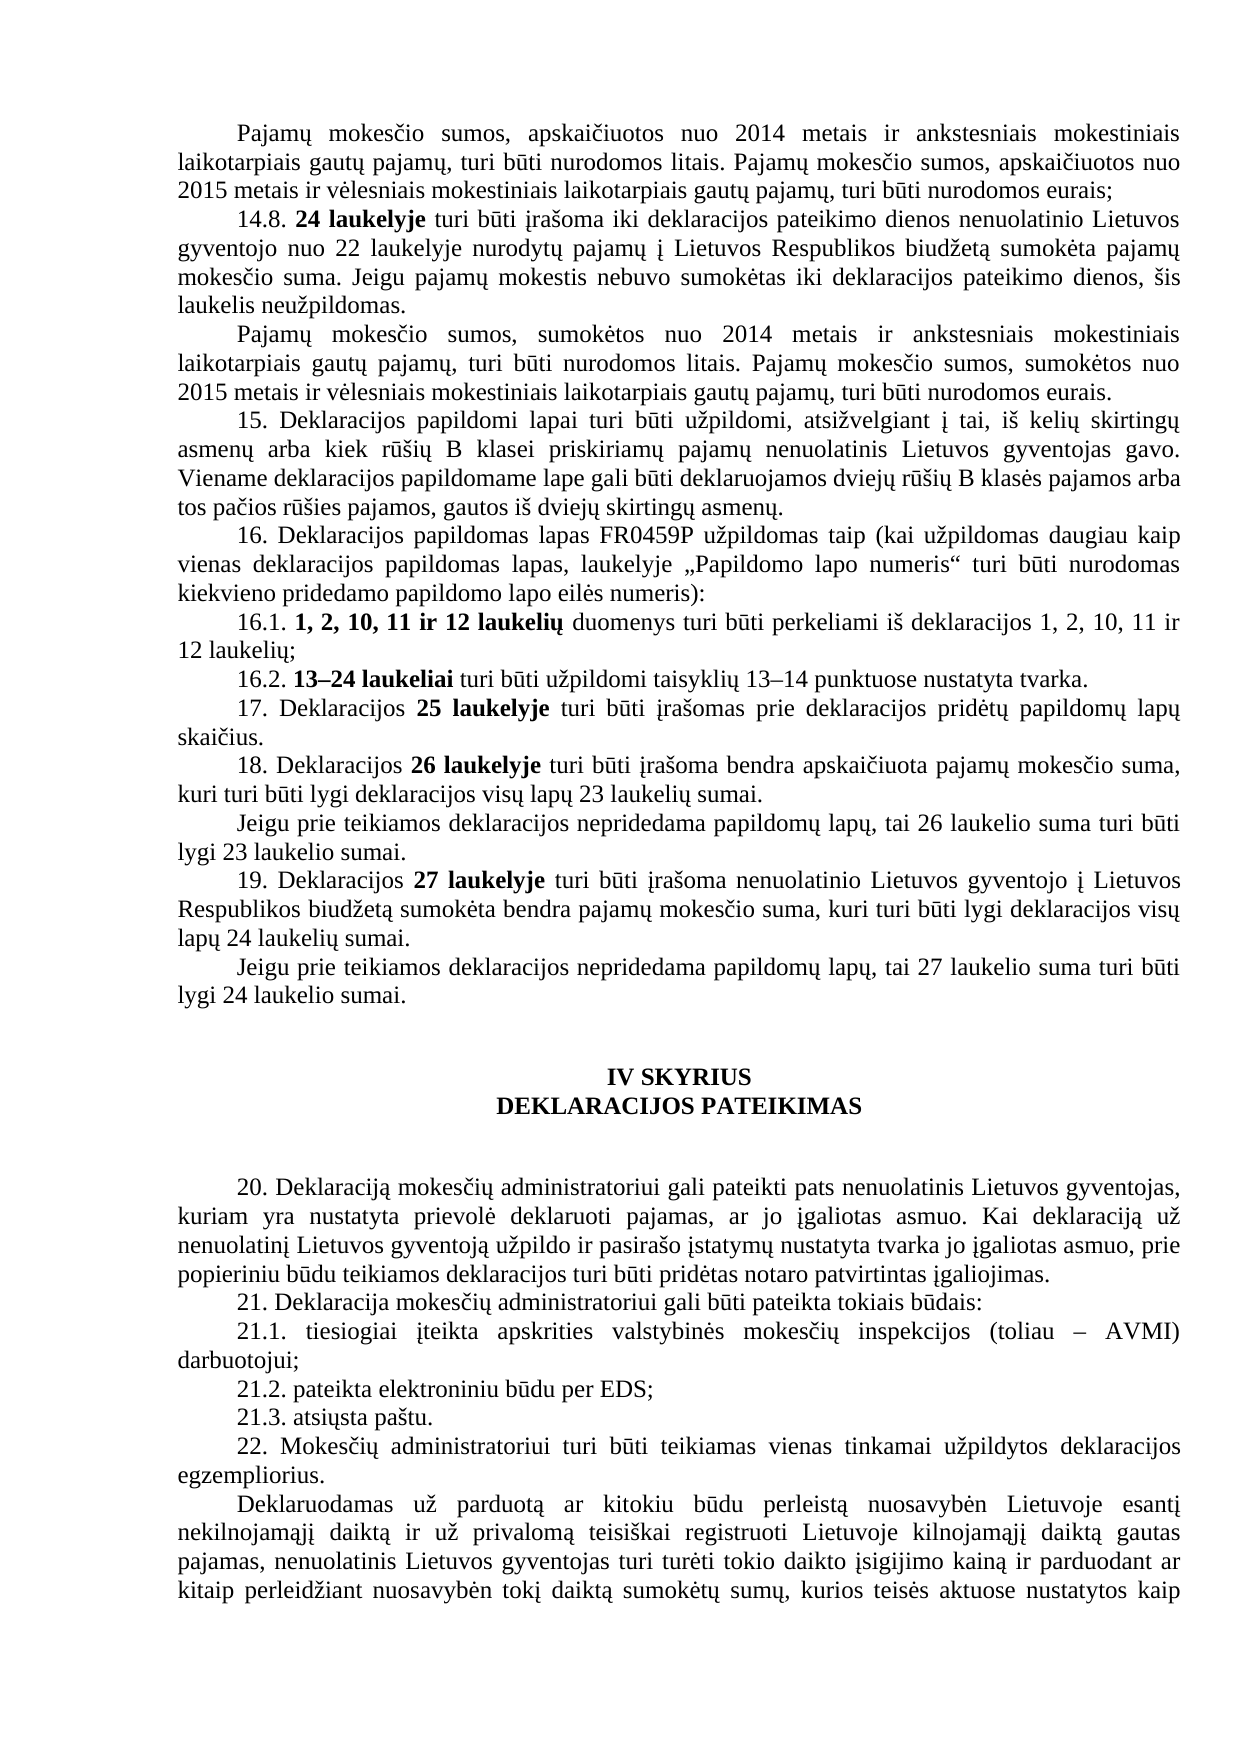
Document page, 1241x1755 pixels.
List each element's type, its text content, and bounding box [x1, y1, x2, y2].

text Deklaruodamas už parduotą ar kitokiu būdu perleistą nuosavybėn Lietuvoje esantį nekilnojamąjį daiktą ir už privalomą teisiškai registruoti Lietuvoje kilnojamąjį daiktą gautas pajamas, nenuolatinis Lietuvos gyventojas turi turėti tokio daikto įsigijimo kainą ir parduodant ar kitaip perleidžiant nuosavybėn tokį daiktą sumokėtų sumų, kurios teisės aktuose nustatytos kaip [177, 1489, 1181, 1604]
text 17. Deklaracijos 25 laukelyje turi būti įrašomas prie deklaracijos pridėtų papildomų lapų skaičius. [177, 693, 1181, 751]
text IV SKYRIUS [177, 1062, 1181, 1091]
text Pajamų mokesčio sumos, sumokėtos nuo 2014 metais ir ankstesniais mokestiniais laikotarpiais gautų pajamų, turi būti nurodomos litais. Pajamų mokesčio sumos, sumokėtos nuo 2015 metais ir vėlesniais mokestiniais laikotarpiais gautų pajamų, turi būti nurodomos eurais. [177, 319, 1181, 406]
text Jeigu prie teikiamos deklaracijos nepridedama papildomų lapų, tai 27 laukelio suma turi būti lygi 24 laukelio sumai. [177, 952, 1181, 1009]
text DEKLARACIJOS PATEIKIMAS [177, 1091, 1181, 1120]
text 16.2. 13–24 laukeliai turi būti užpildomi taisyklių 13–14 punktuose nustatyta tvarka. [177, 664, 1181, 693]
text 20. Deklaraciją mokesčių administratoriui gali pateikti pats nenuolatinis Lietuvos gyventojas, kuriam yra nustatyta prievolė deklaruoti pajamas, ar jo įgaliotas asmuo. Kai deklaraciją už nenuolatinį Lietuvos gyventoją užpildo ir pasirašo įstatymų nustatyta tvarka jo įgaliotas asmuo, prie popieriniu būdu teikiamos deklaracijos turi būti pridėtas notaro patvirtintas įgaliojimas. [177, 1172, 1181, 1287]
text 15. Deklaracijos papildomi lapai turi būti užpildomi, atsižvelgiant į tai, iš kelių skirtingų asmenų arba kiek rūšių B klasei priskiriamų pajamų nenuolatinis Lietuvos gyventojas gavo. Viename deklaracijos papildomame lape gali būti deklaruojamos dviejų rūšių B klasės pajamos arba tos pačios rūšies pajamos, gautos iš dviejų skirtingų asmenų. [177, 406, 1181, 521]
text 22. Mokesčių administratoriui turi būti teikiamas vienas tinkamai užpildytos deklaracijos egzempliorius. [177, 1431, 1181, 1489]
text 21.2. pateikta elektroniniu būdu per EDS; [177, 1374, 1181, 1402]
text 21.1. tiesiogiai įteikta apskrities valstybinės mokesčių inspekcijos (toliau – AVMI) darbuotojui; [177, 1316, 1181, 1374]
text 18. Deklaracijos 26 laukelyje turi būti įrašoma bendra apskaičiuota pajamų mokesčio suma, kuri turi būti lygi deklaracijos visų lapų 23 laukelių sumai. [177, 751, 1181, 808]
text Pajamų mokesčio sumos, apskaičiuotos nuo 2014 metais ir ankstesniais mokestiniais laikotarpiais gautų pajamų, turi būti nurodomos litais. Pajamų mokesčio sumos, apskaičiuotos nuo 2015 metais ir vėlesniais mokestiniais laikotarpiais gautų pajamų, turi būti nurodomos eurais; [177, 118, 1181, 204]
text 16.1. 1, 2, 10, 11 ir 12 laukelių duomenys turi būti perkeliami iš deklaracijos 1, 2, 10, 11 ir 12 laukelių; [177, 607, 1181, 664]
text 21.3. atsiųsta paštu. [177, 1402, 1181, 1431]
text 16. Deklaracijos papildomas lapas FR0459P užpildomas taip (kai užpildomas daugiau kaip vienas deklaracijos papildomas lapas, laukelyje „Papildomo lapo numeris“ turi būti nurodomas kiekvieno pridedamo papildomo lapo eilės numeris): [177, 521, 1181, 607]
text Jeigu prie teikiamos deklaracijos nepridedama papildomų lapų, tai 26 laukelio suma turi būti lygi 23 laukelio sumai. [177, 808, 1181, 866]
text 21. Deklaracija mokesčių administratoriui gali būti pateikta tokiais būdais: [177, 1287, 1181, 1316]
text 19. Deklaracijos 27 laukelyje turi būti įrašoma nenuolatinio Lietuvos gyventojo į Lietuvos Respublikos biudžetą sumokėta bendra pajamų mokesčio suma, kuri turi būti lygi deklaracijos visų lapų 24 laukelių sumai. [177, 866, 1181, 952]
text 14.8. 24 laukelyje turi būti įrašoma iki deklaracijos pateikimo dienos nenuolatinio Lietuvos gyventojo nuo 22 laukelyje nurodytų pajamų į Lietuvos Respublikos biudžetą sumokėta pajamų mokesčio suma. Jeigu pajamų mokestis nebuvo sumokėtas iki deklaracijos pateikimo dienos, šis laukelis neužpildomas. [177, 204, 1181, 319]
